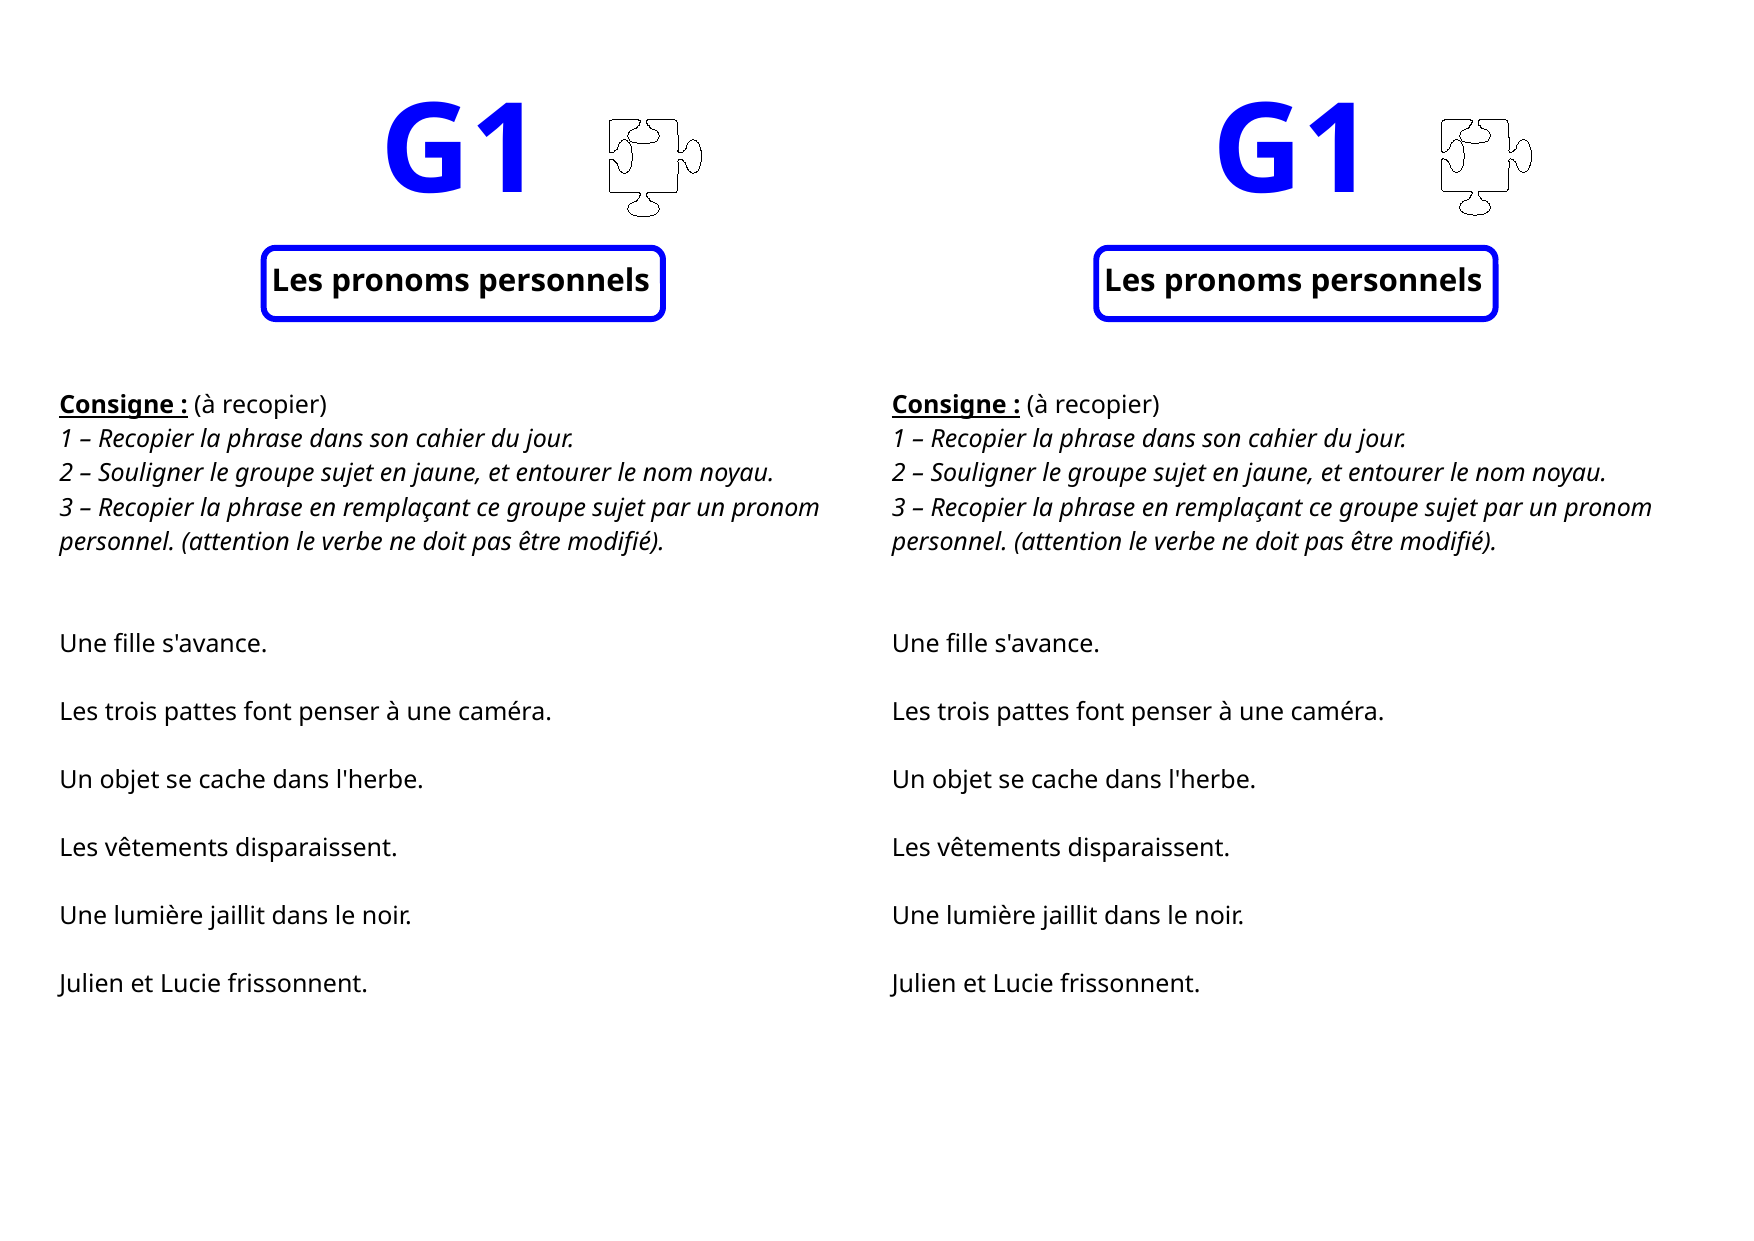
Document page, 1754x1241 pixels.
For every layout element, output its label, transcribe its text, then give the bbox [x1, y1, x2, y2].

text Les vêtements disparaissent. [59, 830, 862, 864]
text Les trois pattes font penser à une caméra. [892, 693, 1695, 728]
text Consigne : (à recopier) [59, 387, 862, 421]
text Les vêtements disparaissent. [892, 830, 1695, 864]
text [59, 258, 260, 301]
text Les pronoms personnels [1100, 258, 1492, 301]
text 1 – Recopier la phrase dans son cahier du jour. [892, 421, 1695, 455]
text 2 – Souligner le groupe sujet en jaune, et entourer le nom noyau. [892, 455, 1695, 489]
text Un objet se cache dans l'herbe. [892, 762, 1695, 796]
text [666, 258, 862, 301]
text Consigne : (à recopier) [892, 387, 1695, 421]
text Une lumière jaillit dans le noir. [892, 898, 1695, 932]
text 3 – Recopier la phrase en remplaçant ce groupe sujet par un pronom personnel. (attention le verbe ne doit pas être modifié). [892, 489, 1695, 557]
text 3 – Recopier la phrase en remplaçant ce groupe sujet par un pronom personnel. (attention le verbe ne doit pas être modifié). [59, 489, 862, 557]
text Les pronoms personnels [267, 258, 660, 301]
text [1499, 258, 1695, 301]
text Une lumière jaillit dans le noir. [59, 898, 862, 932]
text Les trois pattes font penser à une caméra. [59, 693, 862, 728]
text [892, 258, 1093, 301]
text 1 – Recopier la phrase dans son cahier du jour. [59, 421, 862, 455]
text Un objet se cache dans l'herbe. [59, 762, 862, 796]
text Une fille s'avance. [892, 625, 1695, 659]
text Julien et Lucie frissonnent. [59, 966, 862, 1000]
text Julien et Lucie frissonnent. [892, 966, 1695, 1000]
text Une fille s'avance. [59, 625, 862, 659]
text 2 – Souligner le groupe sujet en jaune, et entourer le nom noyau. [59, 455, 862, 489]
text G1 [59, 59, 862, 229]
text G1 [892, 59, 1695, 229]
